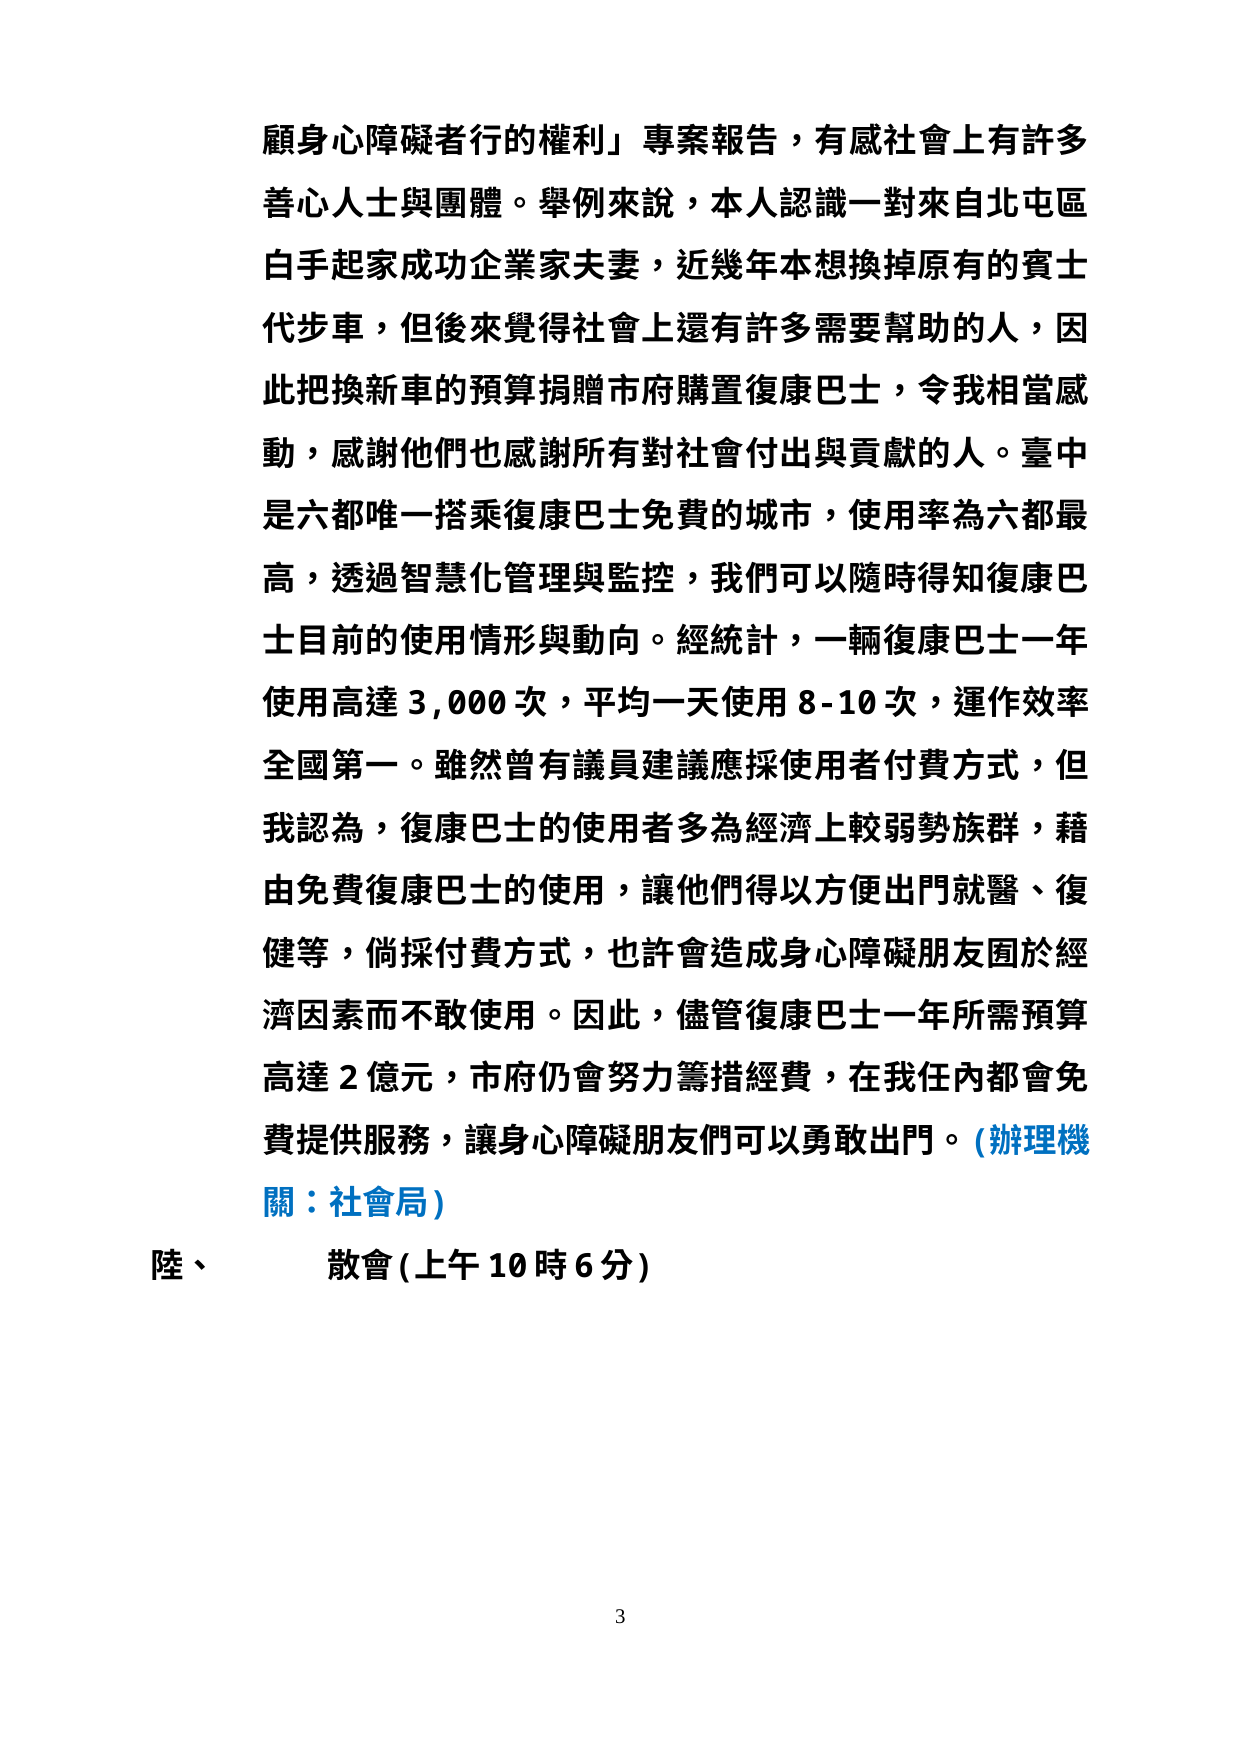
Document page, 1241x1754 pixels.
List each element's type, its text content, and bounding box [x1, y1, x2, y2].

list 顧身心障礙者行的權利」專案報告，有感社會上有許多善心人士與團體。舉例來說，本人認識一對來自北屯區白手起家成功企業家夫妻，近幾年本想換掉原有的賓士代步車，但後來覺得社會上還有許多需要幫助的人，因此把換新車的預算捐贈市府購置復康巴士，令我相當感動，感謝他們也感謝所有對社會付出與貢獻的人。臺中是六都唯一搭乘復康巴士免費的城市，使用率為六都最高，透過智慧化管理與監控，我們可以隨時得知復康巴士目前的使用情形與動向。經統計，一輛復康巴士一年使用高達3,000次，平均一天使用8-10次，運作效率全國第一。雖然曾有議員建議應採使用者付費方式，但我認為，復康巴士的使用者多為經濟上較弱勢族群，藉由免費復康巴士的使用，讓他們得以方便出門就醫、復健等，倘採付費方式，也許會造成身心障礙朋友囿於經濟因素而不敢使用。因此，儘管復康巴士一年所需預算高達2億元，市府仍會努力籌措經費，在我任內都會免費提供服務，讓身心障礙朋友們可以勇敢出門。(辦理機關：社會局) [194, 96, 1090, 1221]
list 散會(上午10時6分) [150, 1221, 1090, 1284]
